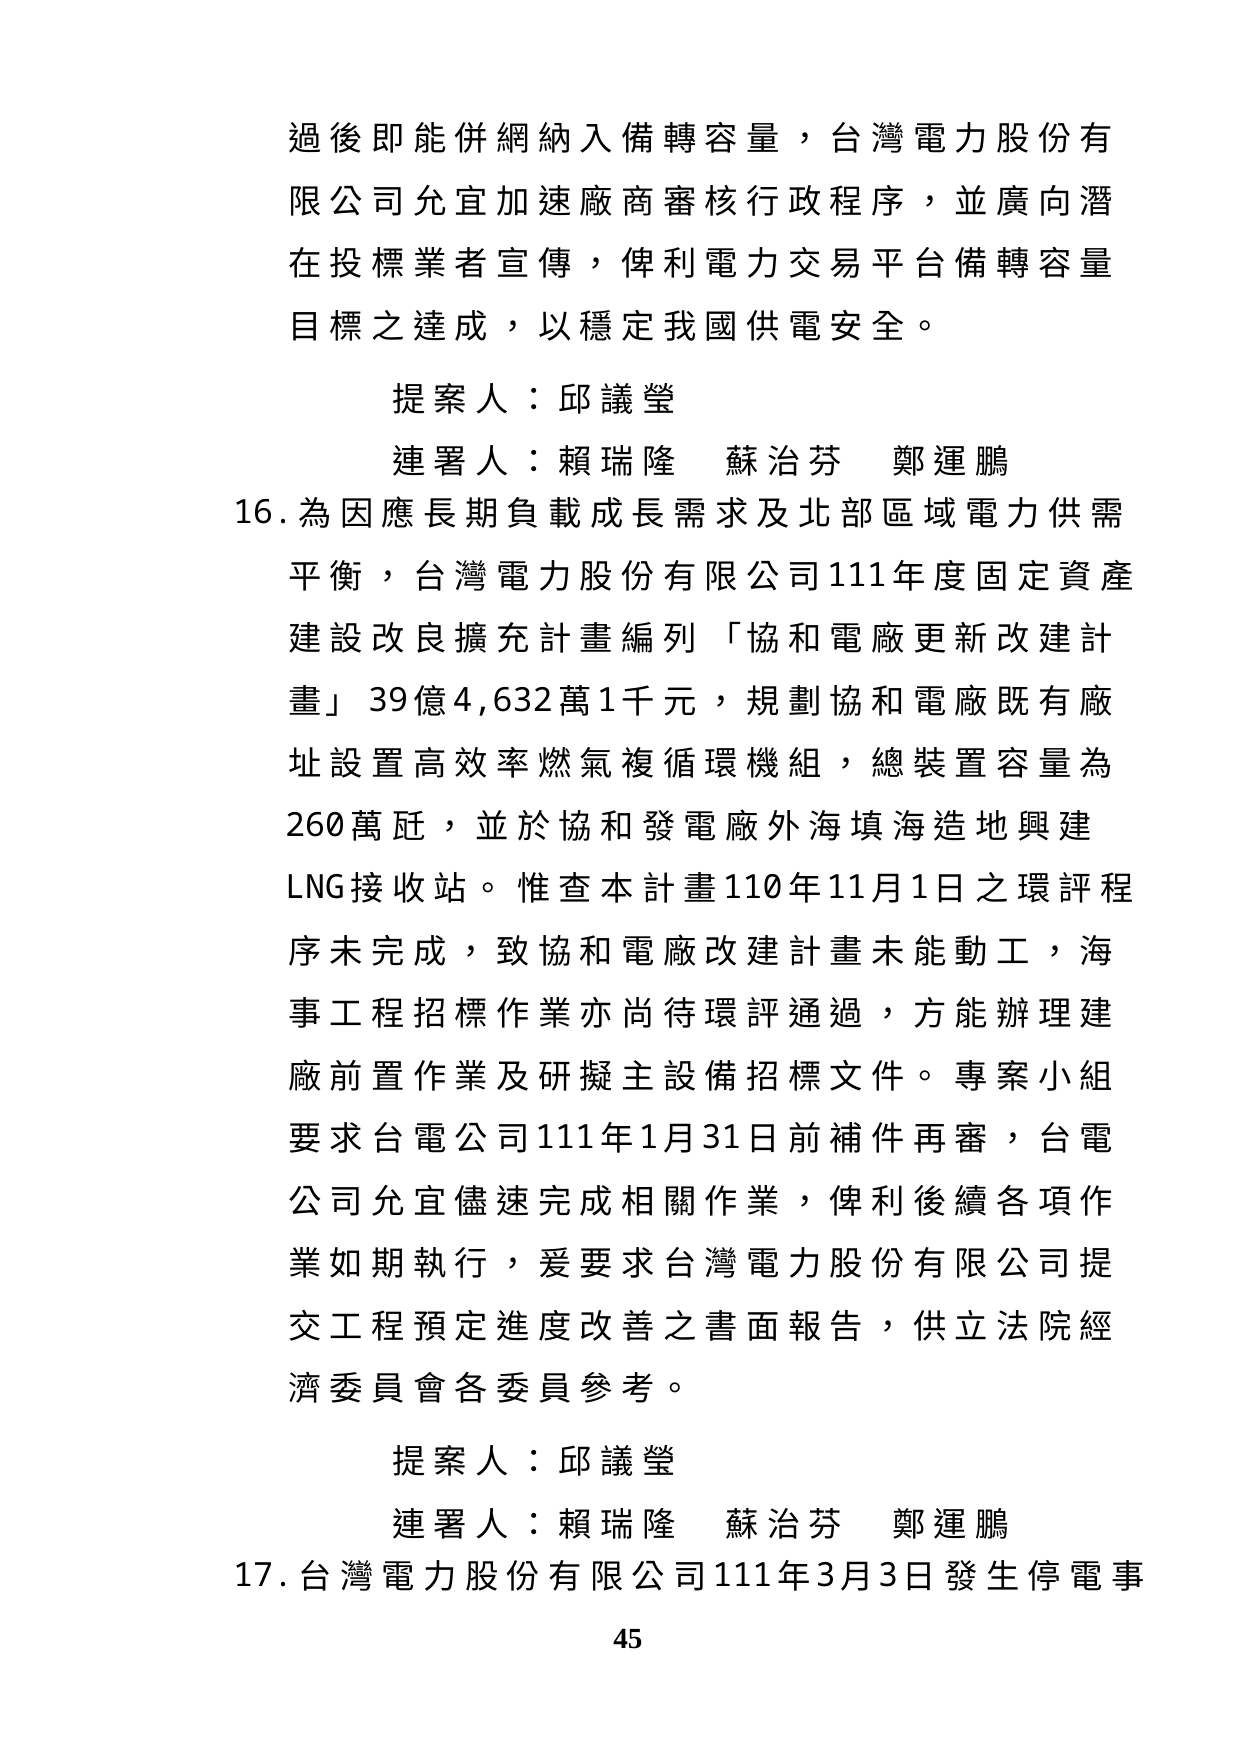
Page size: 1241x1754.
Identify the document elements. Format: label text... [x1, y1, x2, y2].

text 16.為因應長期負載成長需求及北部區域電力供需平衡，台灣電力股份有限公司111年度固定資產建設改良擴充計畫編列「協和電廠更新改建計畫」39億4,632萬1千元，規劃協和電廠既有廠址設置高效率燃氣複循環機組，總裝置容量為260萬瓩，並於協和發電廠外海填海造地興建LNG接收站。惟查本計畫110年11月1日之環評程序未完成，致協和電廠改建計畫未能動工，海事工程招標作業亦尚待環評通過，方能辦理建廠前置作業及研擬主設備招標文件。專案小組要求台電公司111年1月31日前補件再審，台電公司允宜儘速完成相關作業，俾利後續各項作業如期執行，爰要求台灣電力股份有限公司提交工程預定進度改善之書面報告，供立法院經濟委員會各委員參考。 [228, 480, 1148, 1417]
text 過後即能併網納入備轉容量，台灣電力股份有限公司允宜加速廠商審核行政程序，並廣向潛在投標業者宣傳，俾利電力交易平台備轉容量目標之達成，以穩定我國供電安全。 [228, 105, 1148, 355]
text 提案人：邱議瑩 [211, 1417, 1148, 1480]
text 17.台灣電力股份有限公司111年3月3日發生停電事 [228, 1542, 1148, 1605]
text 提案人：邱議瑩 [211, 355, 1148, 417]
text 連署人：賴瑞隆 蘇治芬 鄭運鵬 [124, 1480, 1148, 1542]
text 連署人：賴瑞隆 蘇治芬 鄭運鵬 [124, 417, 1148, 480]
